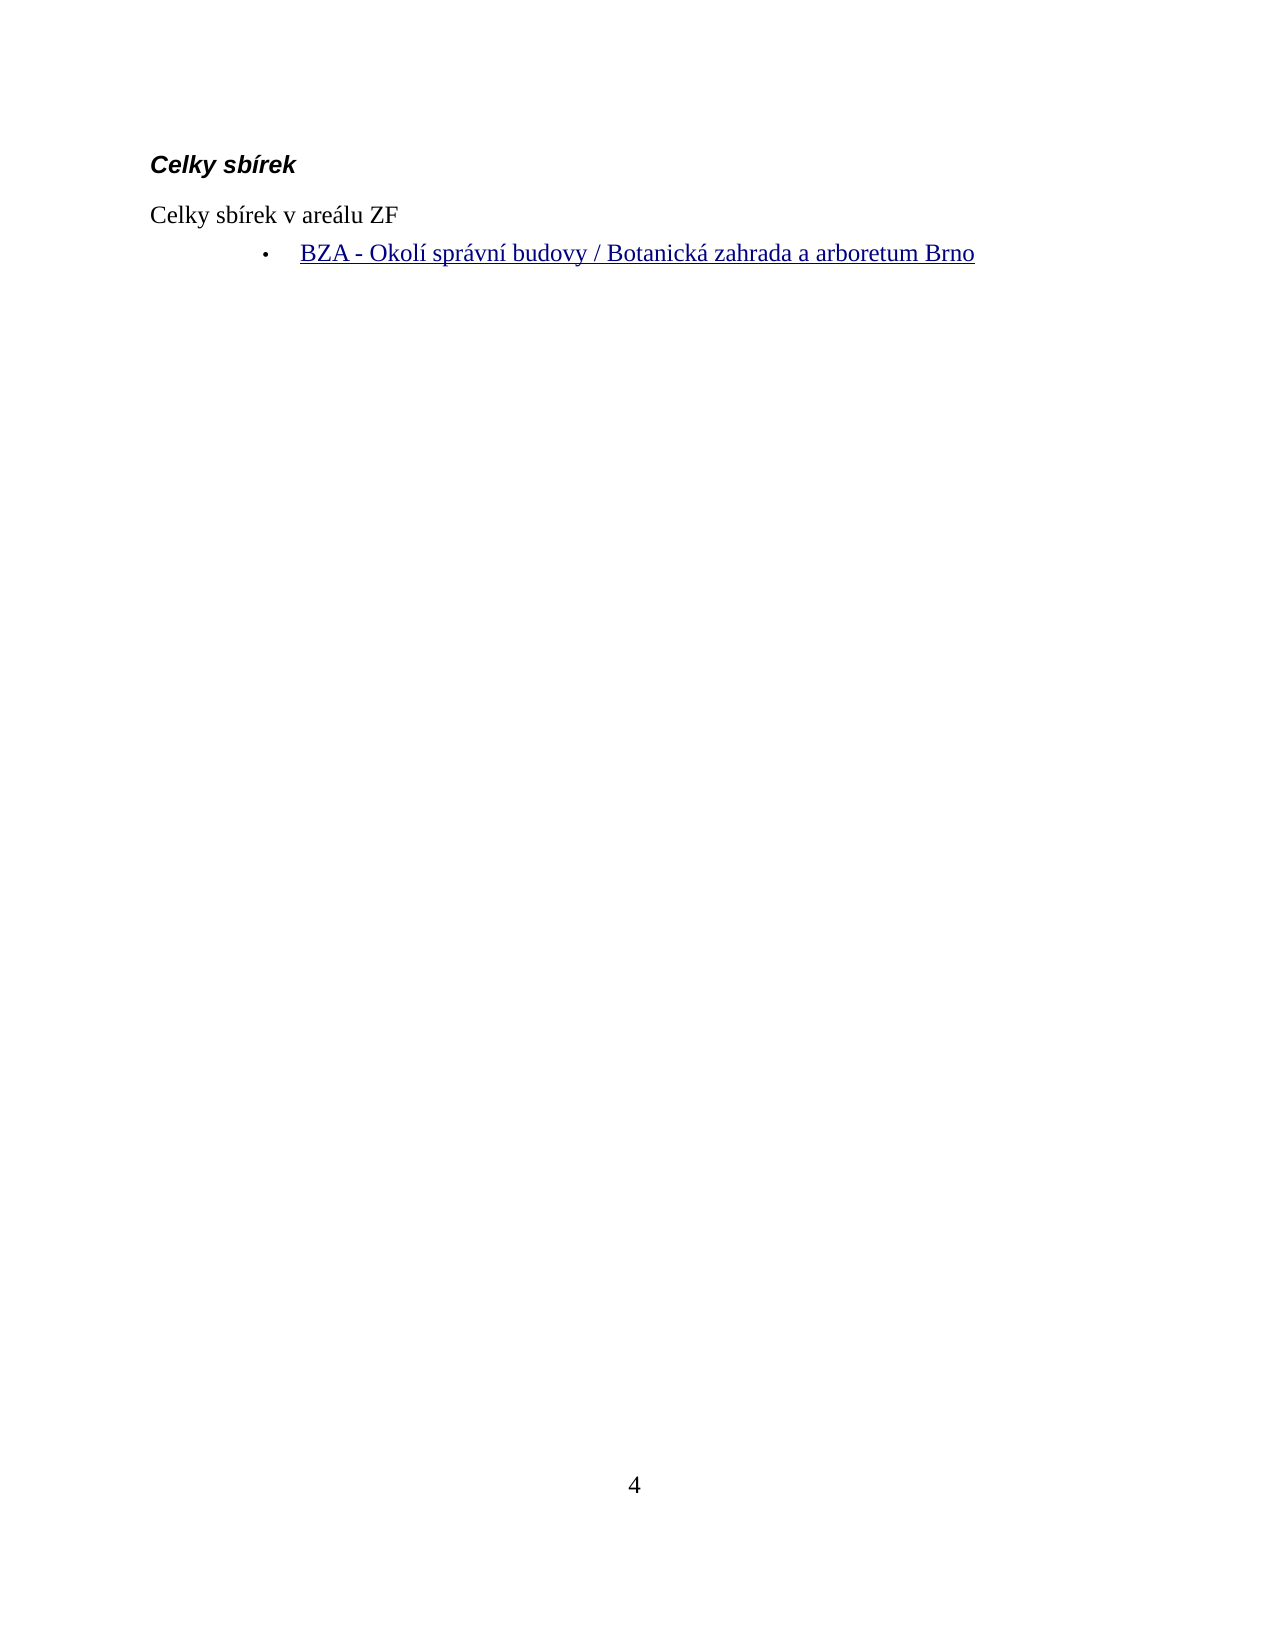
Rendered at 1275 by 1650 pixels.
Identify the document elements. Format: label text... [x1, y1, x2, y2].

text Celky sbírek v areálu ZF [150, 200, 1125, 229]
list BZA - Okolí správní budovy / Botanická zahrada a arboretum Brno [262, 238, 1125, 266]
subtitle Celky sbírek [150, 150, 1125, 178]
